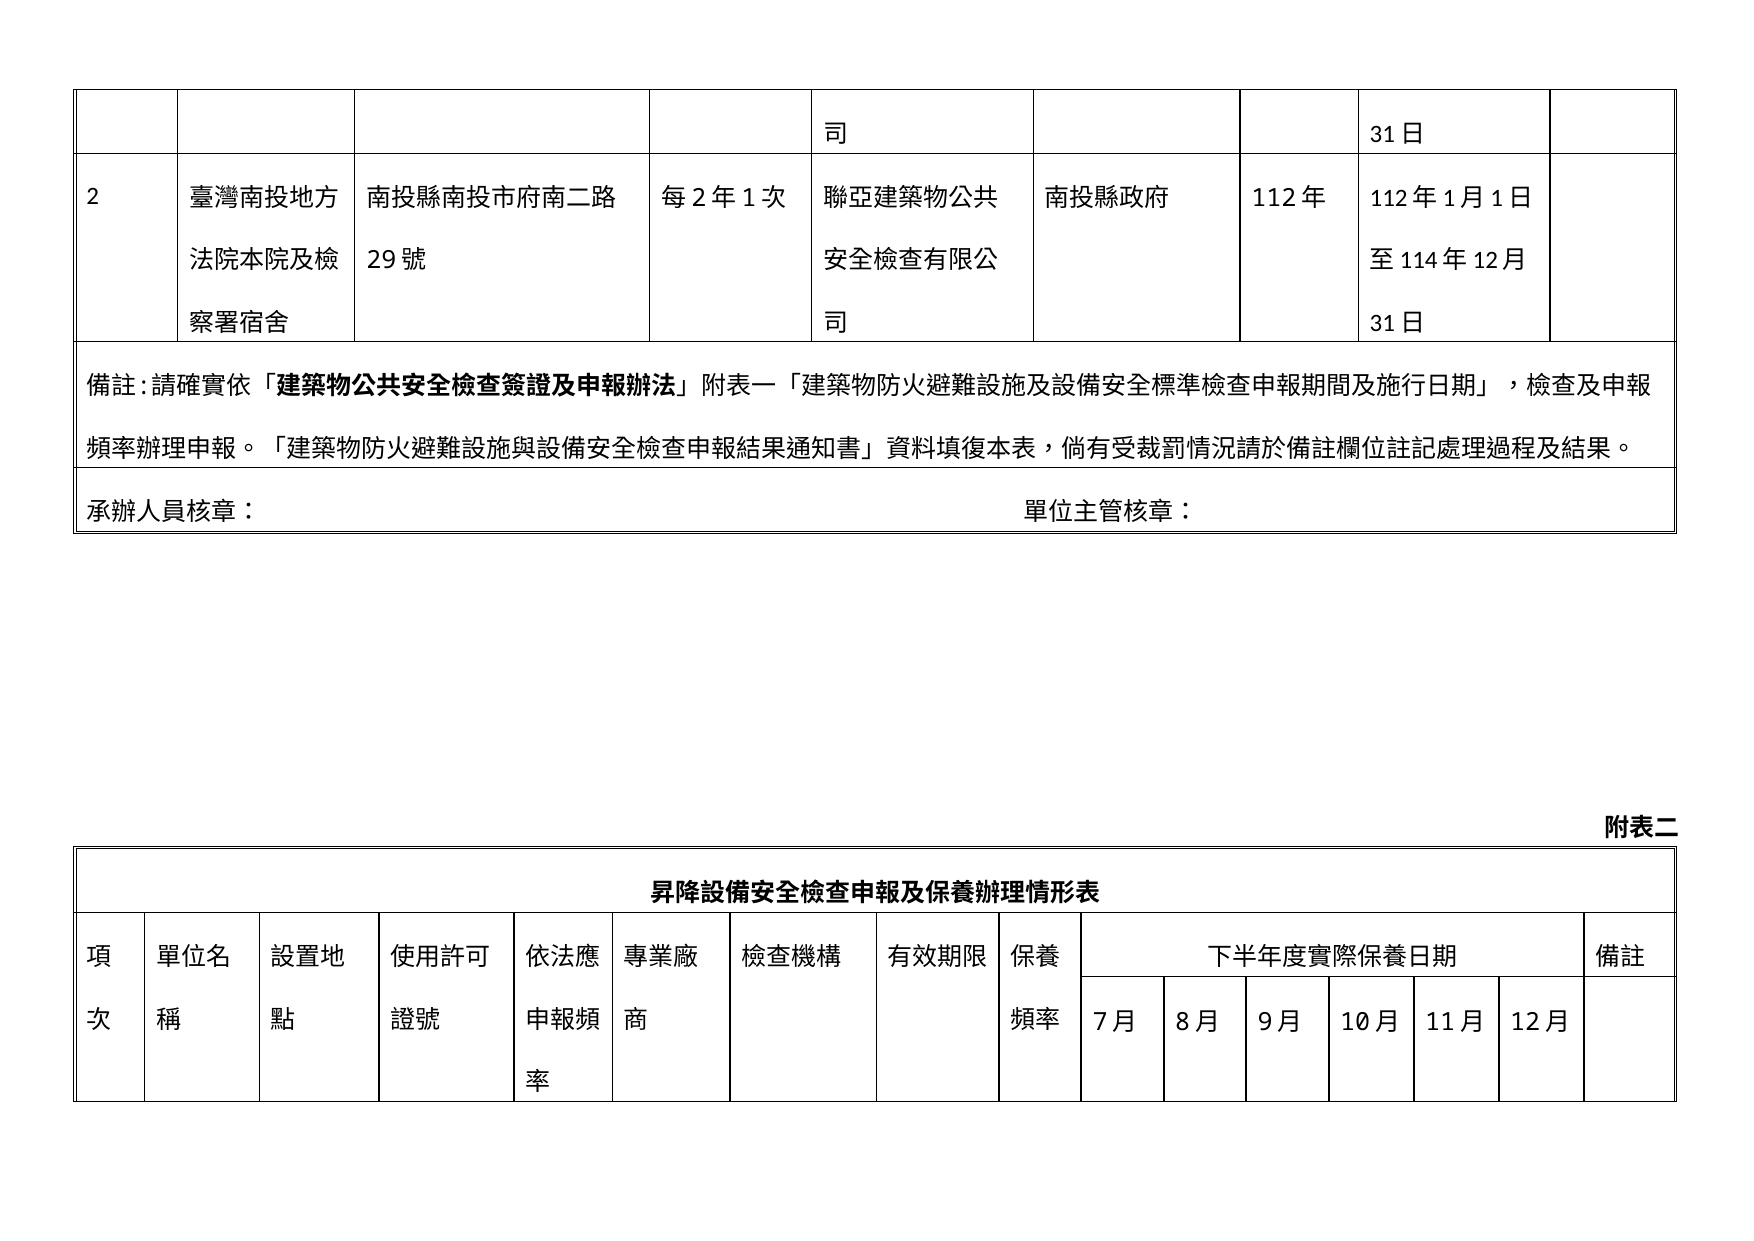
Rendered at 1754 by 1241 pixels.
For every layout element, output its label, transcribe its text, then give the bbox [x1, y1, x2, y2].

text 附表二 [75, 784, 1679, 846]
table_cell 臺灣南投地方法院本院及檢察署宿舍 [178, 154, 354, 341]
table_cell 112年1月1日至114年12月31日 [1359, 154, 1549, 341]
table_cell [1034, 90, 1239, 152]
table_cell [1551, 90, 1674, 152]
table_cell 項次 [77, 913, 144, 1101]
table_cell 依法應申報頻率 [515, 913, 612, 1101]
table_cell [355, 90, 649, 152]
table_cell [1551, 154, 1674, 341]
table_cell [650, 90, 811, 152]
table_cell [1241, 90, 1358, 152]
table_cell 9月 [1247, 977, 1328, 1101]
table_cell [77, 90, 177, 152]
table_cell [178, 90, 354, 152]
table_cell 司 [812, 90, 1033, 152]
table_cell 8月 [1165, 977, 1245, 1101]
table_cell 備註 [1585, 913, 1674, 976]
table_cell 7月 [1082, 977, 1163, 1101]
table_cell 11月 [1415, 977, 1498, 1101]
table_cell 使用許可證號 [380, 913, 513, 1101]
table_cell 保養頻率 [1000, 913, 1080, 1101]
table_cell 承辦人員核章： 單位主管核章： [77, 468, 1674, 531]
table_cell 31日 [1359, 90, 1549, 152]
table_cell 設置地點 [260, 913, 378, 1101]
table_cell 12月 [1500, 977, 1583, 1101]
table_header 昇降設備安全檢查申報及保養辦理情形表 [77, 849, 1674, 912]
table_cell 檢查機構 [731, 913, 876, 1101]
table_cell 2 [77, 154, 177, 341]
table_cell 單位名稱 [145, 913, 259, 1101]
table_cell 每2年1次 [650, 154, 811, 341]
table_cell 112年 [1241, 154, 1358, 341]
table_cell 聯亞建築物公共安全檢查有限公司 [812, 154, 1033, 341]
table_cell 南投縣南投市府南二路29號 [355, 154, 649, 341]
table_cell 專業廠商 [613, 913, 729, 1101]
table_cell 10月 [1330, 977, 1413, 1101]
table_cell 有效期限 [877, 913, 998, 1101]
table_cell 備註:請確實依「建築物公共安全檢查簽證及申報辦法」附表一「建築物防火避難設施及設備安全標準檢查申報期間及施行日期」，檢查及申報頻率辦理申報。「建築物防火避難設施與設備安全檢查申報結果通知書」資料填復本表，倘有受裁罰情況請於備註欄位註記處理過程及結果。 [77, 342, 1674, 467]
table_cell 南投縣政府 [1034, 154, 1239, 341]
table_cell 下半年度實際保養日期 [1082, 913, 1583, 976]
table_cell [1585, 977, 1674, 1101]
